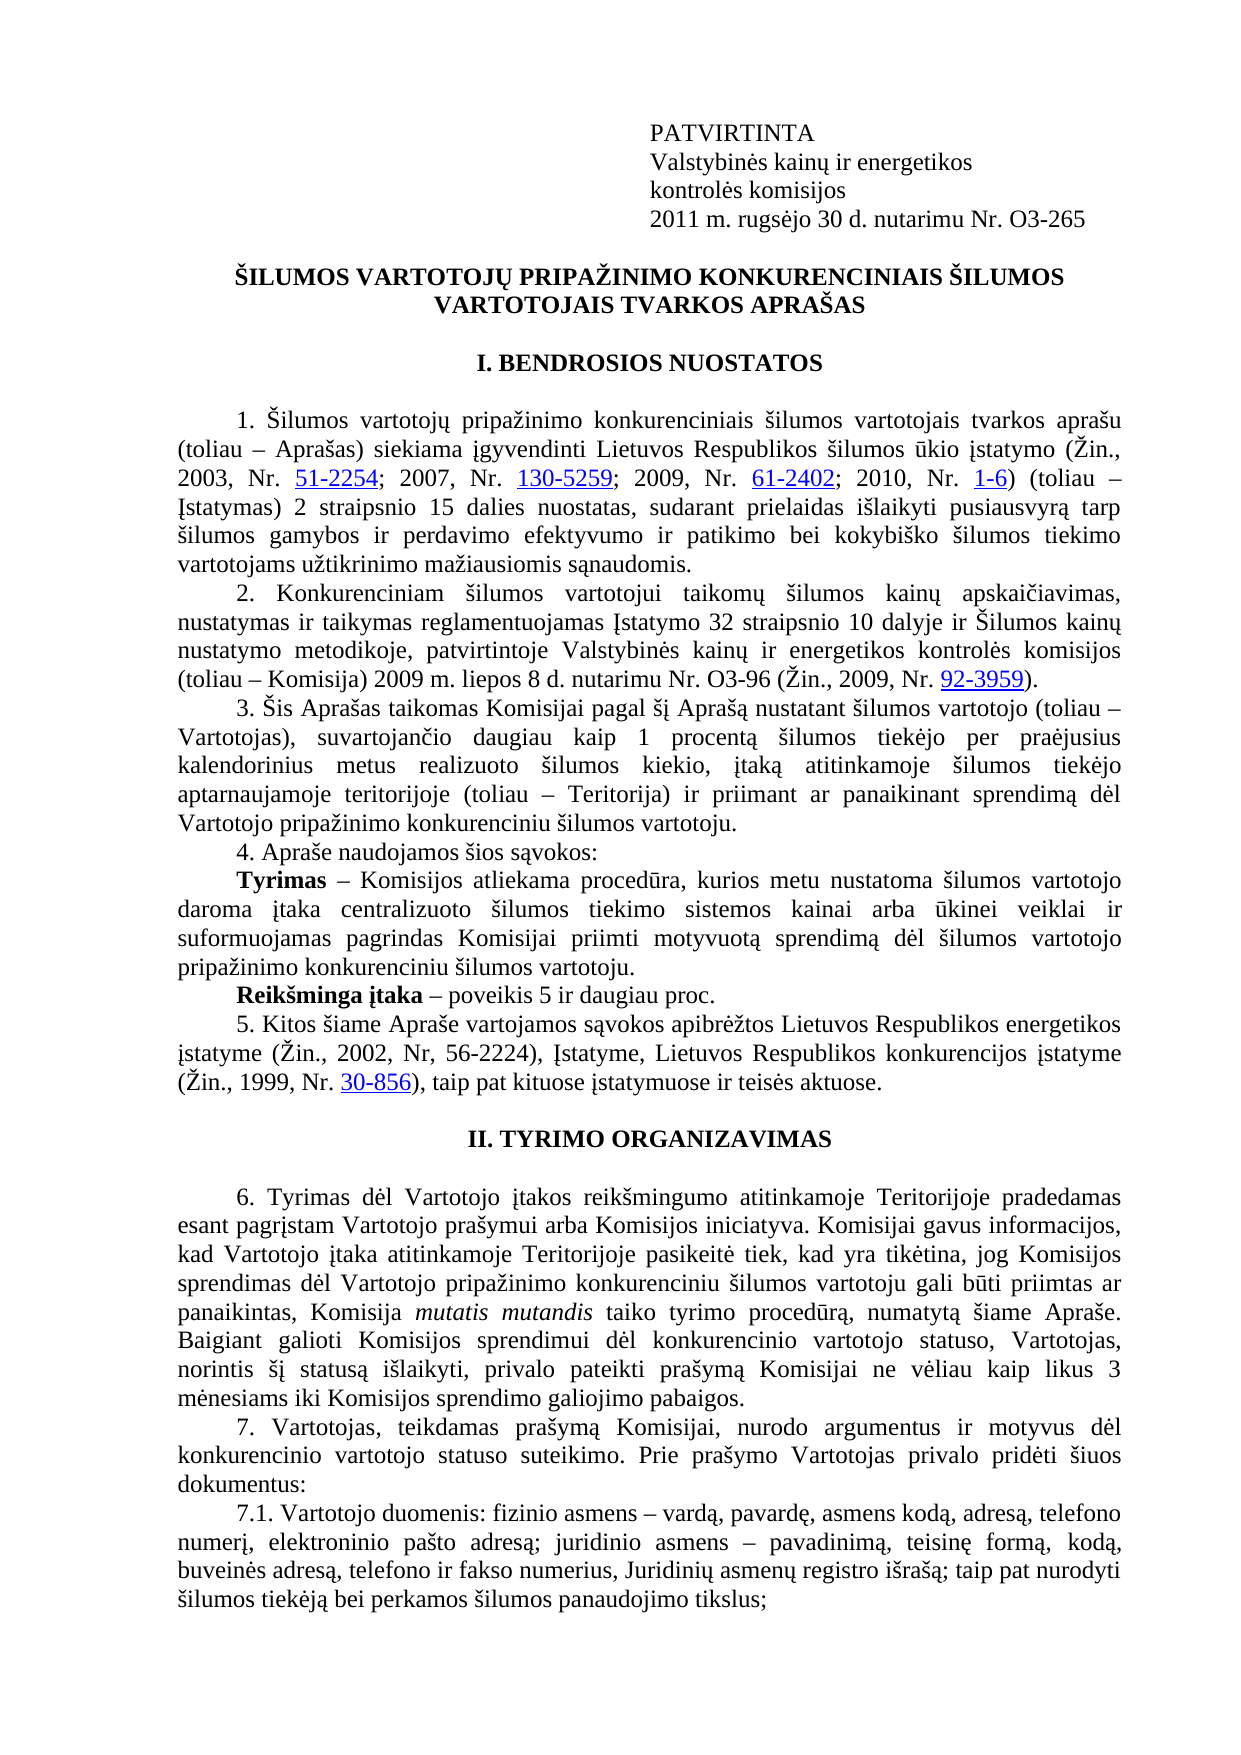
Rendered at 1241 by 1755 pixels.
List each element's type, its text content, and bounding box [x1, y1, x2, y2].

text 4. Apraše naudojamos šios sąvokos: [177, 837, 1122, 866]
text 5. Kitos šiame Apraše vartojamos sąvokos apibrėžtos Lietuvos Respublikos energetikos įstatyme (Žin., 2002, Nr, 56-2224), Įstatyme, Lietuvos Respublikos konkurencijos įstatyme (Žin., 1999, Nr. 30-856), taip pat kituose įstatymuose ir teisės aktuose. [177, 1009, 1122, 1096]
text 3. Šis Aprašas taikomas Komisijai pagal šį Aprašą nustatant šilumos vartotojo (toliau – Vartotojas), suvartojančio daugiau kaip 1 procentą šilumos tiekėjo per praėjusius kalendorinius metus realizuoto šilumos kiekio, įtaką atitinkamoje šilumos tiekėjo aptarnaujamoje teritorijoje (toliau – Teritorija) ir priimant ar panaikinant sprendimą dėl Vartotojo pripažinimo konkurenciniu šilumos vartotoju. [177, 693, 1122, 837]
text 2011 m. rugsėjo 30 d. nutarimu Nr. O3-265 [649, 204, 1122, 233]
text 6. Tyrimas dėl Vartotojo įtakos reikšmingumo atitinkamoje Teritorijoje pradedamas esant pagrįstam Vartotojo prašymui arba Komisijos iniciatyva. Komisijai gavus informacijos, kad Vartotojo įtaka atitinkamoje Teritorijoje pasikeitė tiek, kad yra tikėtina, jog Komisijos sprendimas dėl Vartotojo pripažinimo konkurenciniu šilumos vartotoju gali būti priimtas ar panaikintas, Komisija mutatis mutandis taiko tyrimo procedūrą, numatytą šiame Apraše. Baigiant galioti Komisijos sprendimui dėl konkurencinio vartotojo statuso, Vartotojas, norintis šį statusą išlaikyti, privalo pateikti prašymą Komisijai ne vėliau kaip likus 3 mėnesiams iki Komisijos sprendimo galiojimo pabaigos. [177, 1182, 1122, 1412]
text 7. Vartotojas, teikdamas prašymą Komisijai, nurodo argumentus ir motyvus dėl konkurencinio vartotojo statuso suteikimo. Prie prašymo Vartotojas privalo pridėti šiuos dokumentus: [177, 1412, 1122, 1498]
text Tyrimas – Komisijos atliekama procedūra, kurios metu nustatoma šilumos vartotojo daroma įtaka centralizuoto šilumos tiekimo sistemos kainai arba ūkinei veiklai ir suformuojamas pagrindas Komisijai priimti motyvuotą sprendimą dėl šilumos vartotojo pripažinimo konkurenciniu šilumos vartotoju. [177, 866, 1122, 981]
text 1. Šilumos vartotojų pripažinimo konkurenciniais šilumos vartotojais tvarkos aprašu (toliau – Aprašas) siekiama įgyvendinti Lietuvos Respublikos šilumos ūkio įstatymo (Žin., 2003, Nr. 51-2254; 2007, Nr. 130-5259; 2009, Nr. 61-2402; 2010, Nr. 1-6) (toliau – Įstatymas) 2 straipsnio 15 dalies nuostatas, sudarant prielaidas išlaikyti pusiausvyrą tarp šilumos gamybos ir perdavimo efektyvumo ir patikimo bei kokybiško šilumos tiekimo vartotojams užtikrinimo mažiausiomis sąnaudomis. [177, 406, 1122, 578]
text šilumos vartotojų pripažinimo konkurenciniais šilumos vartotojais tvarkos aprašas [177, 262, 1122, 319]
text 2. Konkurenciniam šilumos vartotojui taikomų šilumos kainų apskaičiavimas, nustatymas ir taikymas reglamentuojamas Įstatymo 32 straipsnio 10 dalyje ir Šilumos kainų nustatymo metodikoje, patvirtintoje Valstybinės kainų ir energetikos kontrolės komisijos (toliau – Komisija) 2009 m. liepos 8 d. nutarimu Nr. O3-96 (Žin., 2009, Nr. 92-3959). [177, 578, 1122, 693]
text II. tyrimo organizavimas [177, 1124, 1122, 1153]
text Valstybinės kainų ir energetikos [649, 147, 1122, 176]
text kontrolės komisijos [649, 176, 1122, 204]
text Patvirtinta [649, 118, 1122, 147]
text Reikšminga įtaka – poveikis 5 ir daugiau proc. [177, 981, 1122, 1009]
text 7.1. Vartotojo duomenis: fizinio asmens – vardą, pavardę, asmens kodą, adresą, telefono numerį, elektroninio pašto adresą; juridinio asmens – pavadinimą, teisinę formą, kodą, buveinės adresą, telefono ir fakso numerius, Juridinių asmenų registro išrašą; taip pat nurodyti šilumos tiekėją bei perkamos šilumos panaudojimo tikslus; [177, 1498, 1122, 1613]
text I. BENDROSIOS NUOSTATOS [177, 348, 1122, 377]
